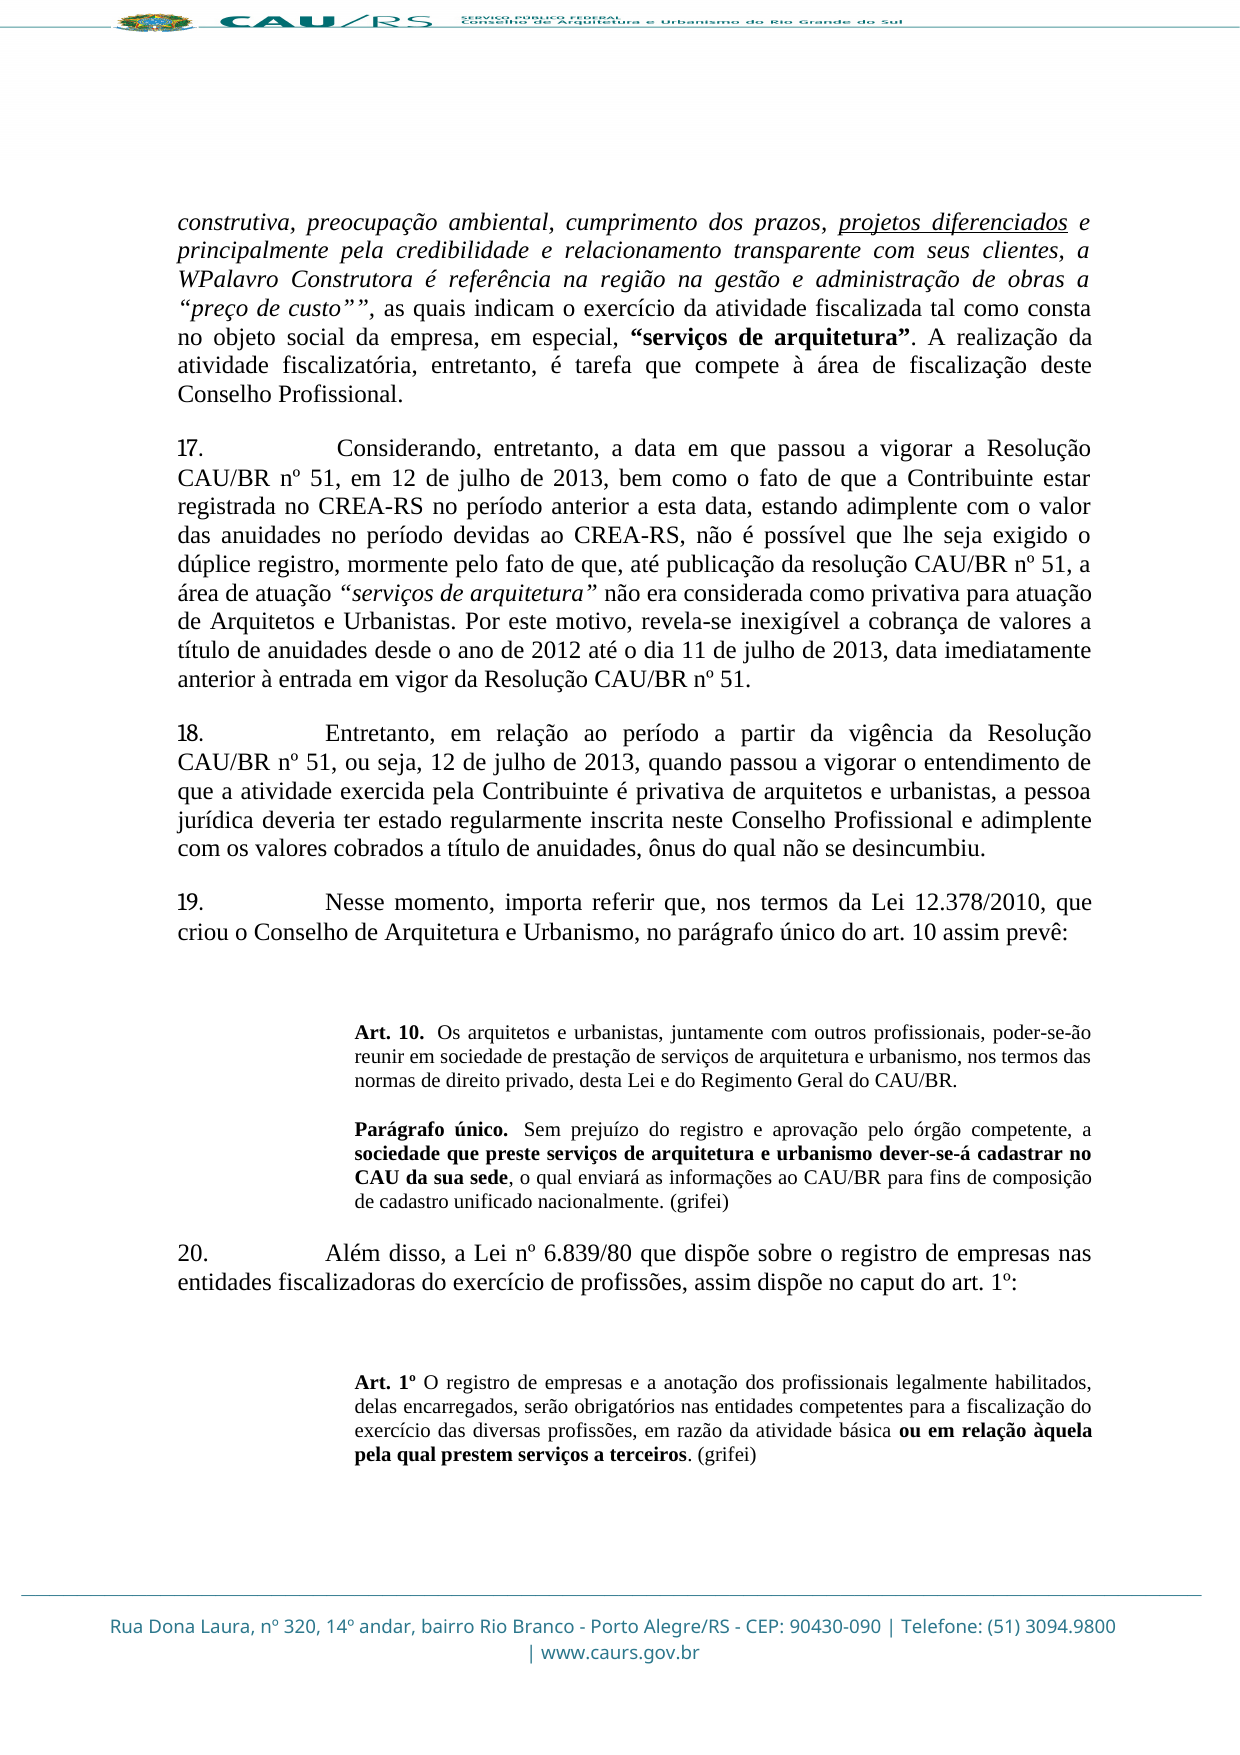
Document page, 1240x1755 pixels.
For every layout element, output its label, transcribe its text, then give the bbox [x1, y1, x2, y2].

list construtiva, preocupação ambiental, cumprimento dos prazos, projetos diferenciados e principalmente pela credibilidade e relacionamento transparente com seus clientes, a WPalavro Construtora é referência na região na gestão e administração de obras a “preço de custo””, as quais indicam o exercício da atividade fiscalizada tal como consta no objeto social da empresa, em especial, “serviços de arquitetura”. A realização da atividade fiscalizatória, entretanto, é tarefa que compete à área de fiscalização deste Conselho Profissional. [177, 207, 1092, 408]
list Art. 10. Os arquitetos e urbanistas, juntamente com outros profissionais, poder-se-ão reunir em sociedade de prestação de serviços de arquitetura e urbanismo, nos termos das normas de direito privado, desta Lei e do Regimento Geral do CAU/BR. [354, 1019, 1092, 1092]
list Entretanto, em relação ao período a partir da vigência da Resolução CAU/BR nº 51, ou seja, 12 de julho de 2013, quando passou a vigorar o entendimento de que a atividade exercida pela Contribuinte é privativa de arquitetos e urbanistas, a pessoa jurídica deveria ter estado regularmente inscrita neste Conselho Profissional e adimplente com os valores cobrados a título de anuidades, ônus do qual não se desincumbiu. [177, 718, 1092, 862]
list Parágrafo único. Sem prejuízo do registro e aprovação pelo órgão competente, a sociedade que preste serviços de arquitetura e urbanismo dever-se-á cadastrar no CAU da sua sede, o qual enviará as informações ao CAU/BR para fins de composição de cadastro unificado nacionalmente. (grifei) [354, 1117, 1092, 1213]
list Art. 1º O registro de empresas e a anotação dos profissionais legalmente habilitados, delas encarregados, serão obrigatórios nas entidades competentes para a fiscalização do exercício das diversas profissões, em razão da atividade básica ou em relação àquela pela qual prestem serviços a terceiros. (grifei) [354, 1369, 1092, 1466]
list Considerando, entretanto, a data em que passou a vigorar a Resolução CAU/BR nº 51, em 12 de julho de 2013, bem como o fato de que a Contribuinte estar registrada no CREA-RS no período anterior a esta data, estando adimplente com o valor das anuidades no período devidas ao CREA-RS, não é possível que lhe seja exigido o dúplice registro, mormente pelo fato de que, até publicação da resolução CAU/BR nº 51, a área de atuação “serviços de arquitetura” não era considerada como privativa para atuação de Arquitetos e Urbanistas. Por este motivo, revela-se inexigível a cobrança de valores a título de anuidades desde o ano de 2012 até o dia 11 de julho de 2013, data imediatamente anterior à entrada em vigor da Resolução CAU/BR nº 51. [177, 433, 1092, 693]
list Nesse momento, importa referir que, nos termos da Lei 12.378/2010, que criou o Conselho de Arquitetura e Urbanismo, no parágrafo único do art. 10 assim prevê: [177, 887, 1092, 946]
list Além disso, a Lei nº 6.839/80 que dispõe sobre o registro de empresas nas entidades fiscalizadoras do exercício de profissões, assim dispõe no caput do art. 1º: [177, 1238, 1092, 1296]
